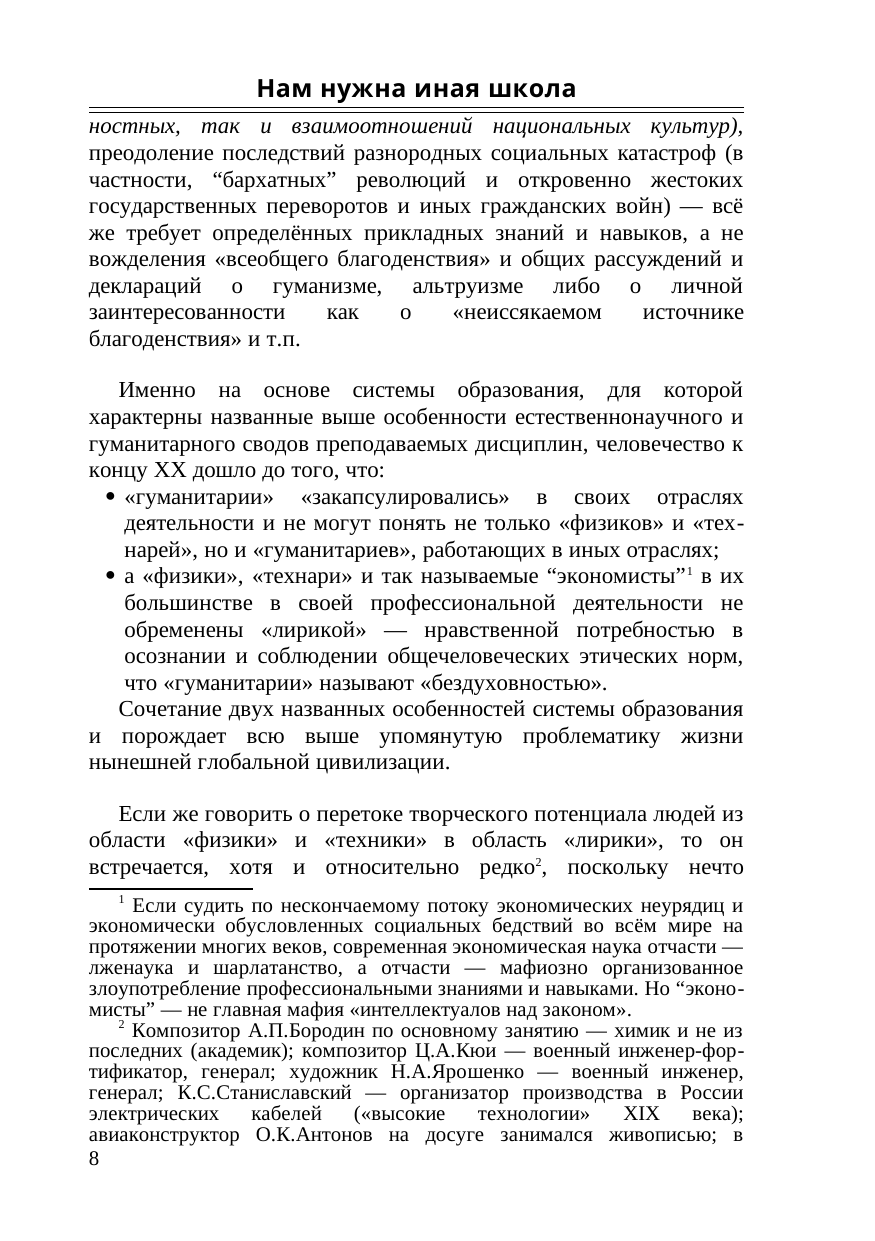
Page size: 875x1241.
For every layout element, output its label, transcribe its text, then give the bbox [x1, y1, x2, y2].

list «гуманитарии» «закапсулировались» в своих отраслях деятель­ности и не могут понять не только «физиков» и «тех­на­рей», но и «гуманитариев», работающих в иных отраслях; [106, 483, 744, 562]
list а «физики», «технари» и так называемые “экономисты” в их большинстве в своей профессиональной деятельности не обременены «лирикой» — нравственной потребностью в осознании и соблюдении общечеловеческих этических норм, что «гумани­та­рии» называют «бездуховностью». [106, 562, 744, 695]
text Если же говорить о перетоке творческого потенциала людей из области «физики» и «техники» в область «лирики», то он встречается, хотя и относительно редко, поскольку нечто [89, 800, 744, 879]
text ност­ных, так и взаимоотношений национальных культур), преодоление последствий разнородных социальных катастроф (в частности, “бархатных” революций и откровенно жестоких государственных переворотов и иных гражданских войн) — всё же требует определённых прикладных знаний и навыков, а не вожделения «всеобщего благоденствия» и общих рассуждений и деклараций о гуманизме, альтруизме либо о личной заинтересованности как о «неисся­кае­мом источнике благоденствия» и т.п. [89, 113, 744, 351]
text Именно на основе системы образования, для которой характерны названные выше особенности естественнонаучного и гуманитарного сводов преподаваемых дисциплин, человечество к концу ХХ дошло до того, что: [89, 376, 744, 483]
text Сочетание двух названных особенностей системы образования и порождает всю выше упомянутую проблематику жизни нынешней глобальной цивилизации. [89, 695, 744, 775]
text Композитор А.П.Бородин по основному занятию — химик и не из последних (академик); композитор Ц.А.Кюи — военный инженер-фор­ти­фикатор, генерал; художник Н.А.Яро­шенко — военный инженер, генерал; К.С.Станиславский — организатор производства в России электрических кабелей («высокие технологии» XIX века); авиаконструктор О.К.Антонов на досуге занимался живописью; в [89, 1020, 744, 1145]
list Если судить по нескончаемому потоку экономических неурядиц и экономически обусловленных социальных бедствий во всём мире на протяжении многих веков, современная экономическая наука отчасти — лженаука и шарлатанство, а отчасти — мафиозно организованное злоупотребление профессиональными знаниями и навыками. Но “эконо­мисты” — не главная мафия «интеллектуалов над законом». [89, 895, 744, 1020]
